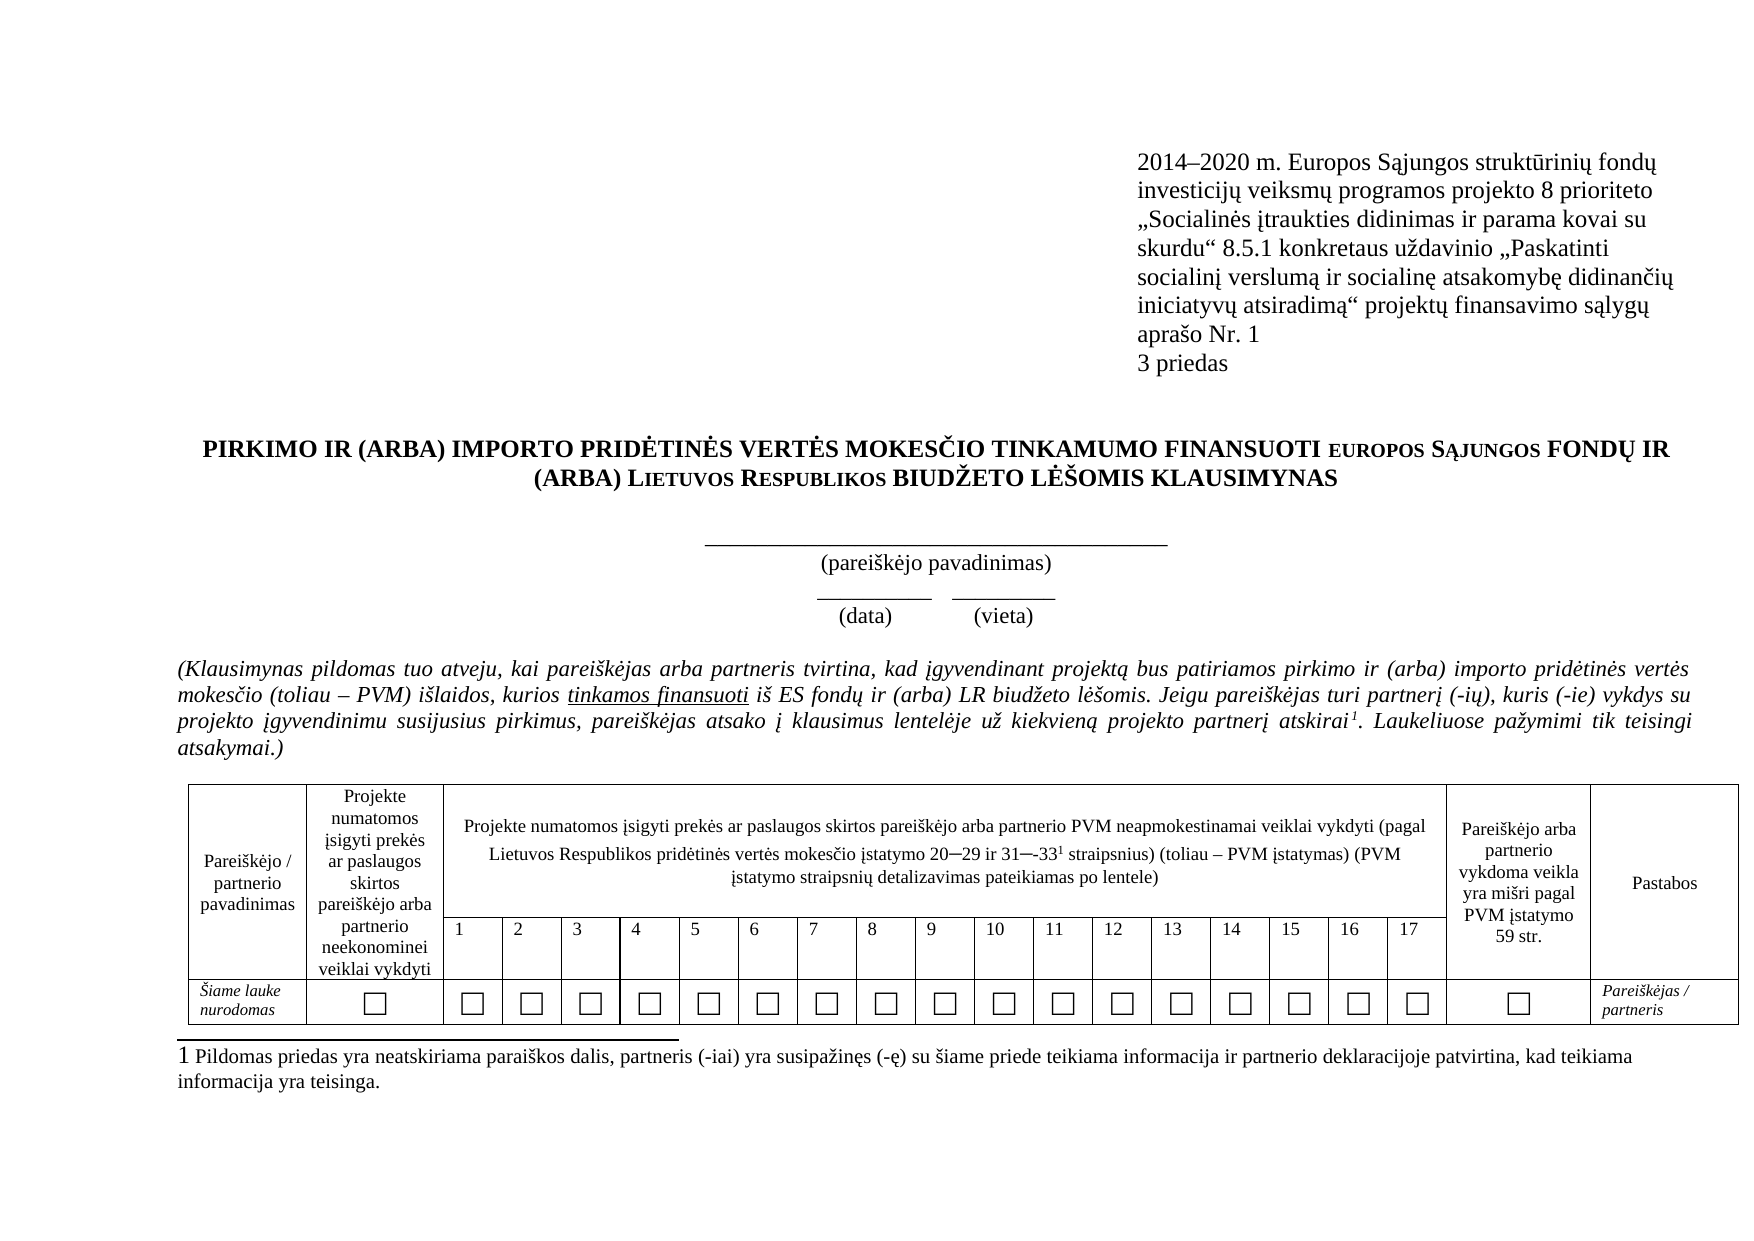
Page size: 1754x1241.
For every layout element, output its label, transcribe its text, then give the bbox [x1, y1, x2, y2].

table_cell □ [798, 980, 856, 1023]
table_cell 16 [1329, 918, 1387, 979]
table_cell 5 [680, 918, 738, 979]
table_cell □ [916, 980, 974, 1023]
table_cell □ [1211, 980, 1269, 1023]
table_cell 4 [621, 918, 679, 979]
table_cell 9 [916, 918, 974, 979]
table_cell 11 [1034, 918, 1092, 979]
table_header Pareiškėjo arba partnerio vykdoma veikla yra mišri pagal PVM įstatymo 59 str. [1447, 785, 1590, 979]
table_cell 14 [1211, 918, 1269, 979]
table_cell 2 [503, 918, 561, 979]
table_cell □ [1447, 980, 1590, 1023]
text 2014–2020 m. Europos Sąjungos struktūrinių fondų [1137, 147, 1695, 176]
table_cell Pareiškėjas / partneris [1591, 980, 1738, 1023]
table_cell □ [680, 980, 738, 1023]
table_cell Šiame lauke nurodomas [189, 980, 306, 1023]
table_cell □ [1329, 980, 1387, 1023]
text skurdu“ 8.5.1 konkretaus uždavinio „Paskatinti [1137, 233, 1695, 262]
table_cell □ [621, 980, 679, 1023]
table_cell 17 [1388, 918, 1446, 979]
table_cell □ [1034, 980, 1092, 1023]
table_cell □ [1152, 980, 1210, 1023]
table_cell □ [739, 980, 797, 1023]
text __________ _________ [177, 576, 1695, 602]
table_cell □ [307, 980, 443, 1023]
table_header Projekte numatomos įsigyti prekės ar paslaugos skirtos pareiškėjo arba partnerio neekonominei veiklai vykdyti [307, 785, 443, 979]
table_cell □ [1270, 980, 1328, 1023]
text _____________________________________ [177, 521, 1695, 549]
table_cell 10 [975, 918, 1033, 979]
text iniciatyvų atsiradimą“ projektų finansavimo sąlygų [1137, 291, 1695, 319]
table_cell □ [857, 980, 915, 1023]
text 3 priedas [1137, 348, 1695, 377]
table_cell □ [444, 980, 502, 1023]
table_cell □ [1388, 980, 1446, 1023]
table_cell 15 [1270, 918, 1328, 979]
text „Socialinės įtraukties didinimas ir parama kovai su [1137, 204, 1695, 233]
table_cell 3 [562, 918, 619, 979]
text Pildomas priedas yra neatskiriama paraiškos dalis, partneris (-iai) yra susipažinęs (-ę) su šiame priede teikiama informacija ir partnerio deklaracijoje patvirtina, kad teikiama informacija yra teisinga. [177, 1040, 1695, 1093]
table_cell □ [562, 980, 619, 1023]
table_cell 13 [1152, 918, 1210, 979]
table_header Pastabos [1591, 785, 1738, 979]
table_header Pareiškėjo / partnerio pavadinimas [189, 785, 306, 979]
table_cell □ [975, 980, 1033, 1023]
table_cell □ [1093, 980, 1151, 1023]
text investicijų veiksmų programos projekto 8 prioriteto [1137, 176, 1695, 204]
text (Klausimynas pildomas tuo atveju, kai pareiškėjas arba partneris tvirtina, kad įgyvendinant projektą bus patiriamos pirkimo ir (arba) importo pridėtinės vertės mokesčio (toliau – PVM) išlaidos, kurios tinkamos finansuoti iš ES fondų ir (arba) LR biudžeto lėšomis. Jeigu pareiškėjas turi partnerį (-ių), kuris (-ie) vykdys su projekto įgyvendinimu susijusius pirkimus, pareiškėjas atsako į klausimus lentelėje už kiekvieną projekto partnerį atskirai. Laukeliuose pažymimi tik teisingi atsakymai.) [177, 655, 1695, 760]
table_cell 12 [1093, 918, 1151, 979]
table_cell 6 [739, 918, 797, 979]
table_cell 1 [444, 918, 502, 979]
table_cell 7 [798, 918, 856, 979]
text PIRKIMO IR (ARBA) IMPORTO PRIDĖTINĖS VERTĖS MOKESČIO TINKAMUMO FINANSUOTI europos Sąjungos FONDŲ IR (ARBA) Lietuvos Respublikos BIUDŽETO LĖŠOMIS KLAUSIMYNAS [177, 434, 1695, 492]
text (pareiškėjo pavadinimas) [177, 549, 1695, 576]
table_header Projekte numatomos įsigyti prekės ar paslaugos skirtos pareiškėjo arba partnerio PVM neapmokestinamai veiklai vykdyti (pagal Lietuvos Respublikos pridėtinės vertės mokesčio įstatymo 20–29 ir 31–-331 straipsnius) (toliau – PVM įstatymas) (PVM įstatymo straipsnių detalizavimas pateikiamas po lentele) [444, 785, 1446, 917]
text (data) (vieta) [177, 602, 1695, 628]
text socialinį verslumą ir socialinę atsakomybę didinančių [1137, 262, 1695, 291]
table_cell 8 [857, 918, 915, 979]
text aprašo Nr. 1 [1137, 319, 1695, 348]
table_cell □ [503, 980, 561, 1023]
